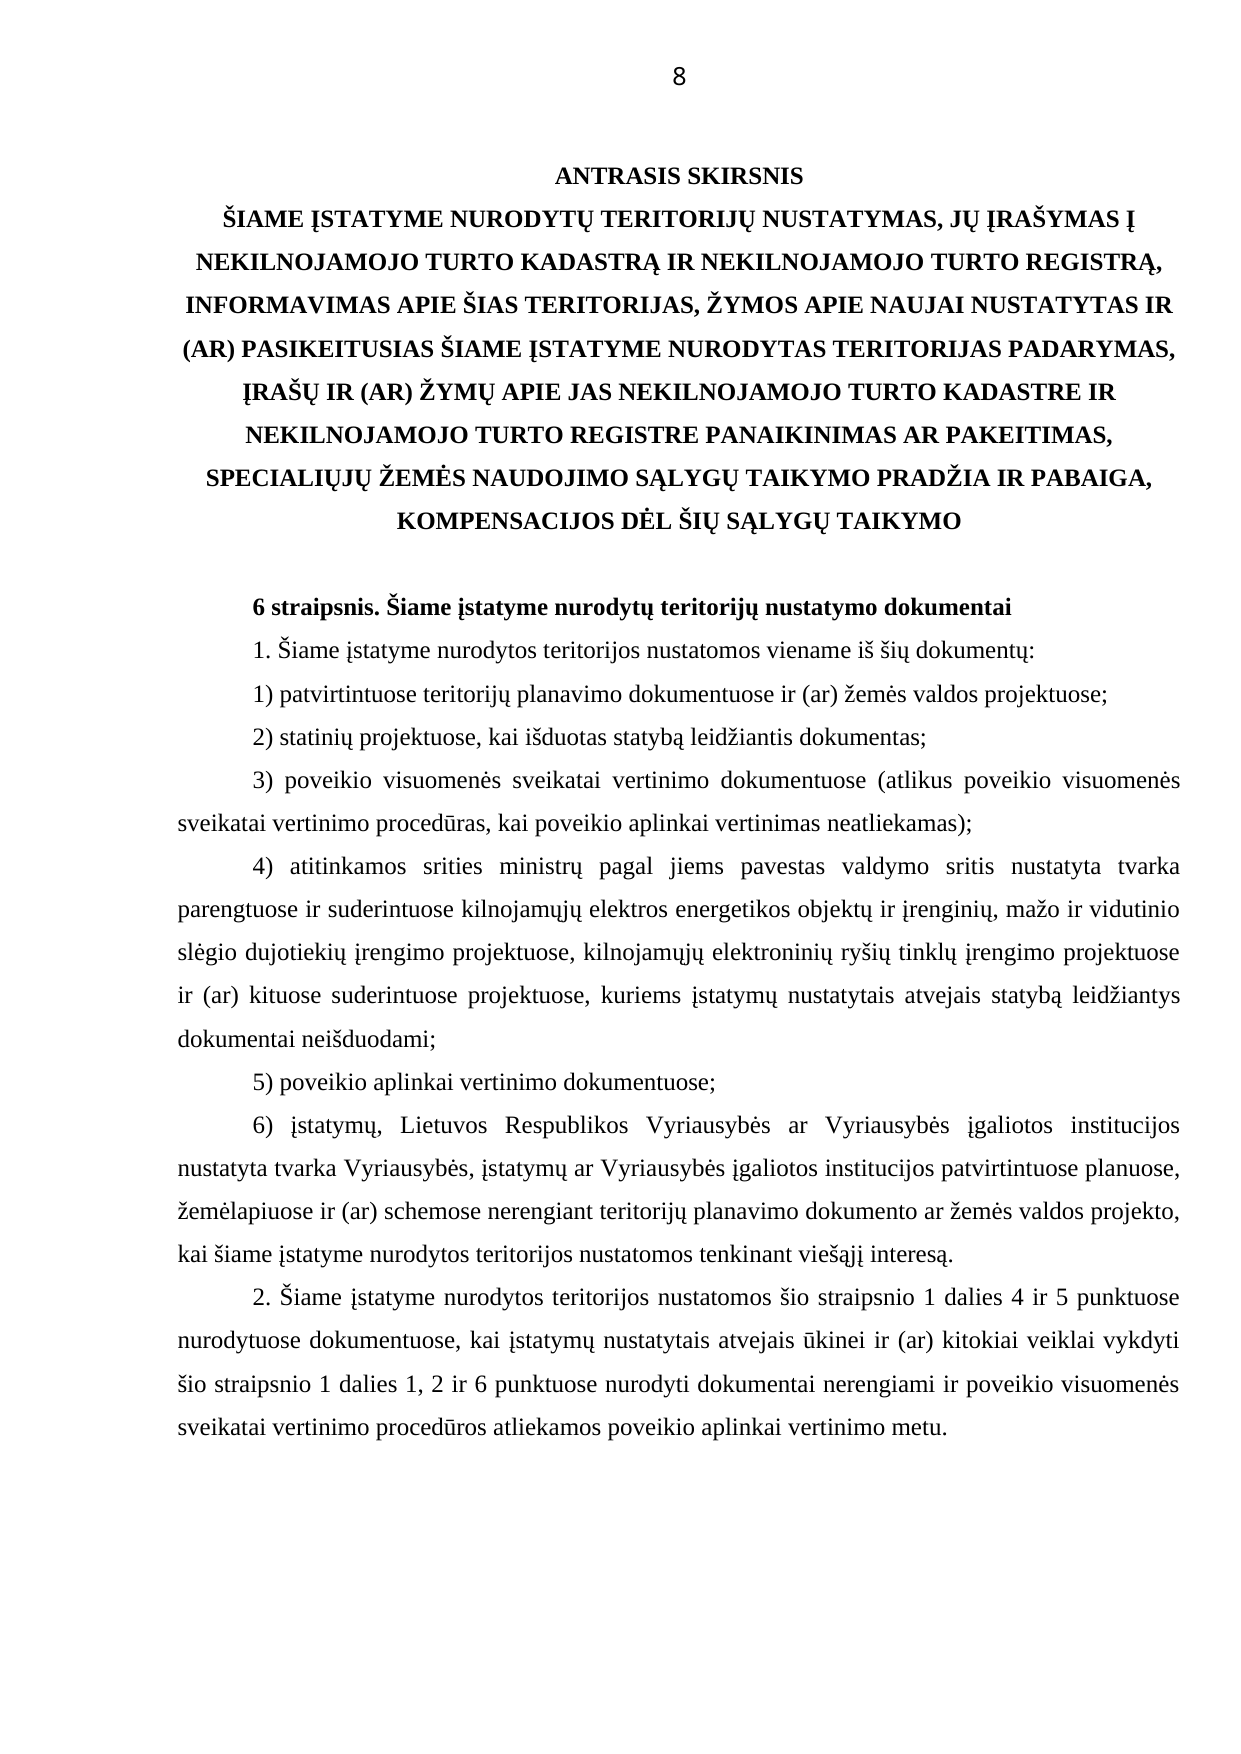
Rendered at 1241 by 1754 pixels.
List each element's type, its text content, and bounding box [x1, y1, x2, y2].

text ANTRASIS SKIRSNIS [177, 161, 1181, 190]
text 6) įstatymų, Lietuvos Respublikos Vyriausybės ar Vyriausybės įgaliotos institucijos nustatyta tvarka Vyriausybės, įstatymų ar Vyriausybės įgaliotos institucijos patvirtintuose planuose, žemėlapiuose ir (ar) schemose nerengiant teritorijų planavimo dokumento ar žemės valdos projekto, kai šiame įstatyme nurodytos teritorijos nustatomos tenkinant viešąjį interesą. [177, 1110, 1181, 1268]
text ŠIAME ĮSTATYME NURODYTŲ TERITORIJŲ NUSTATYMAS, JŲ ĮRAŠYMAS Į NEKILNOJAMOJO TURTO KADASTRĄ IR NEKILNOJAMOJO TURTO REGISTRĄ, INFORMAVIMAS APIE ŠIAS TERITORIJAS, ŽYMOS APIE NAUJAI NUSTATYTAS IR (AR) PASIKEITUSIAS ŠIAME ĮSTATYME NURODYTAS TERITORIJAS PADARYMAS, ĮRAŠŲ IR (AR) ŽYMŲ APIE JAS NEKILNOJAMOJO TURTO KADASTRE IR NEKILNOJAMOJO TURTO REGISTRE PANAIKINIMAS AR PAKEITIMAS, SPECIALIŲJŲ ŽEMĖS NAUDOJIMO SĄLYGŲ TAIKYMO PRADŽIA IR PABAIGA, KOMPENSACIJOS DĖL ŠIŲ SĄLYGŲ TAIKYMO [177, 204, 1181, 535]
text 4) atitinkamos srities ministrų pagal jiems pavestas valdymo sritis nustatyta tvarka parengtuose ir suderintuose kilnojamųjų elektros energetikos objektų ir įrenginių, mažo ir vidutinio slėgio dujotiekių įrengimo projektuose, kilnojamųjų elektroninių ryšių tinklų įrengimo projektuose ir (ar) kituose suderintuose projektuose, kuriems įstatymų nustatytais atvejais statybą leidžiantys dokumentai neišduodami; [177, 851, 1181, 1052]
text 3) poveikio visuomenės sveikatai vertinimo dokumentuose (atlikus poveikio visuomenės sveikatai vertinimo procedūras, kai poveikio aplinkai vertinimas neatliekamas); [177, 765, 1181, 837]
text 1) patvirtintuose teritorijų planavimo dokumentuose ir (ar) žemės valdos projektuose; [177, 679, 1181, 707]
text 2) statinių projektuose, kai išduotas statybą leidžiantis dokumentas; [177, 722, 1181, 751]
text 6 straipsnis. Šiame įstatyme nurodytų teritorijų nustatymo dokumentai [177, 592, 1181, 621]
text 1. Šiame įstatyme nurodytos teritorijos nustatomos viename iš šių dokumentų: [177, 636, 1181, 664]
text 2. Šiame įstatyme nurodytos teritorijos nustatomos šio straipsnio 1 dalies 4 ir 5 punktuose nurodytuose dokumentuose, kai įstatymų nustatytais atvejais ūkinei ir (ar) kitokiai veiklai vykdyti šio straipsnio 1 dalies 1, 2 ir 6 punktuose nurodyti dokumentai nerengiami ir poveikio visuomenės sveikatai vertinimo procedūros atliekamos poveikio aplinkai vertinimo metu. [177, 1282, 1181, 1441]
text 5) poveikio aplinkai vertinimo dokumentuose; [177, 1067, 1181, 1096]
